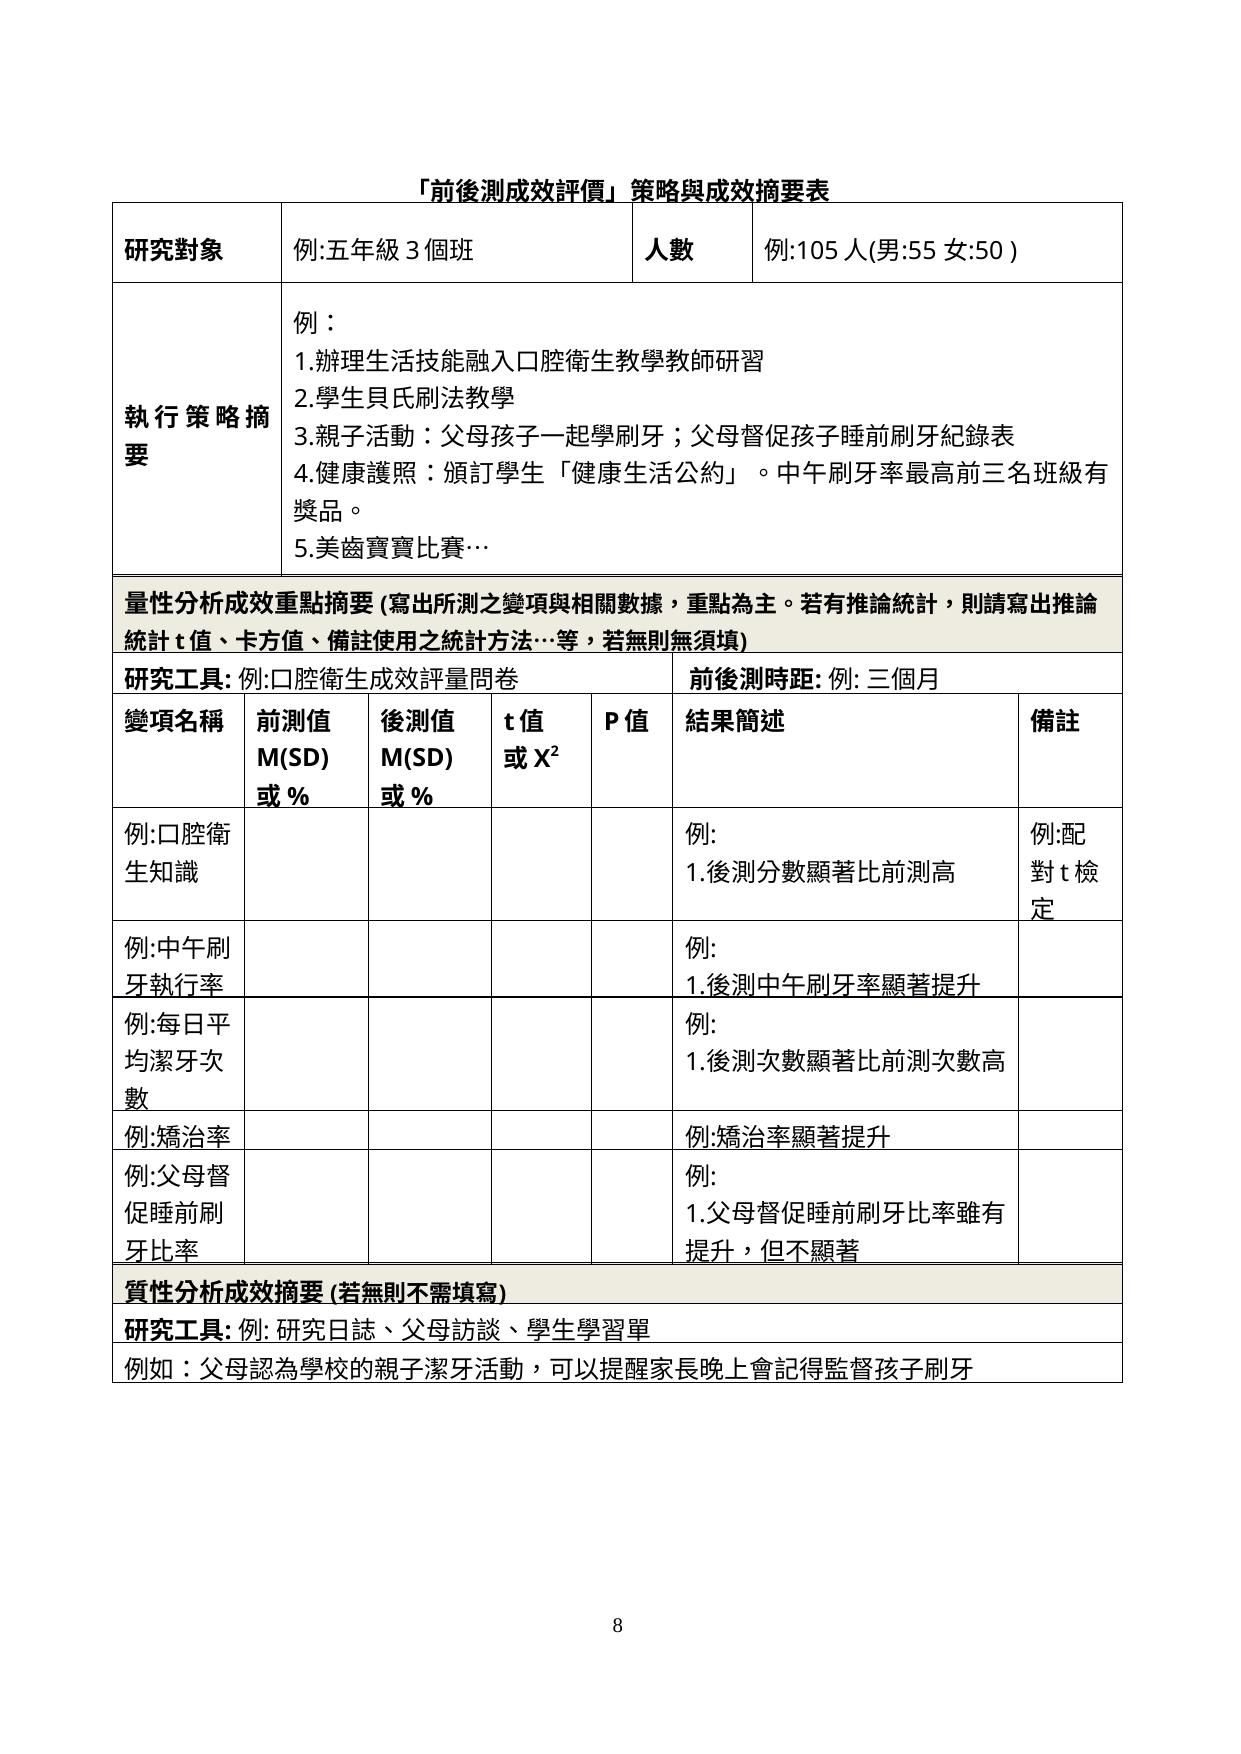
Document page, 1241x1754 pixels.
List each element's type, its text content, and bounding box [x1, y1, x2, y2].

table_cell [492, 808, 591, 920]
table_cell [592, 1111, 672, 1148]
table_cell 質性分析成效摘要 (若無則不需填寫) [113, 1265, 1122, 1303]
table_cell [492, 921, 591, 996]
table_cell 後測值 M(SD) 或 % [369, 694, 491, 807]
table_cell [245, 808, 368, 920]
table_cell 執行策略摘要 [113, 283, 281, 574]
table_cell [592, 808, 672, 920]
table_header 研究對象 [113, 203, 281, 282]
table_header 例:五年級3個班 [282, 203, 632, 282]
table_cell [592, 921, 672, 996]
table_cell [492, 998, 591, 1110]
table_cell 例: 1.父母督促睡前刷牙比率雖有提升，但不顯著 [673, 1150, 1018, 1262]
table_cell [245, 1111, 368, 1148]
table_cell 前測值 M(SD) 或 % [245, 694, 368, 807]
table_cell 例: 1.後測次數顯著比前測次數高 [673, 998, 1018, 1110]
text 「前後測成效評價」策略與成效摘要表 [112, 164, 1122, 202]
table_cell 例:矯治率顯著提升 [673, 1111, 1018, 1148]
table_cell 例:父母督促睡前刷牙比率 [113, 1150, 244, 1262]
table_cell 變項名稱 [113, 694, 244, 807]
table_cell [369, 1150, 491, 1262]
table_cell [369, 808, 491, 920]
table_cell 研究工具: 例:口腔衛生成效評量問卷 [113, 653, 672, 693]
table_cell 例:中午刷牙執行率 [113, 921, 244, 996]
table_cell [1019, 921, 1122, 996]
table_cell [592, 998, 672, 1110]
table_cell [492, 1111, 591, 1148]
table_cell [245, 998, 368, 1110]
table_cell [492, 1150, 591, 1262]
table_cell [245, 921, 368, 996]
table_cell [245, 1150, 368, 1262]
table_cell 例:每日平均潔牙次數 [113, 998, 244, 1110]
table_cell P值 [592, 694, 672, 807]
table_header 例:105人(男:55 女:50 ) [753, 203, 1122, 282]
table_cell 例:口腔衛生知識 [113, 808, 244, 920]
table_cell [369, 1111, 491, 1148]
table_cell 例: 1.後測分數顯著比前測高 [673, 808, 1018, 920]
table_cell 備註 [1019, 694, 1122, 807]
table_cell [1019, 1111, 1122, 1148]
table_cell 結果簡述 [673, 694, 1018, 807]
table_cell 研究工具: 例: 研究日誌、父母訪談、學生學習單 [113, 1304, 1122, 1342]
table_cell 例:配對t檢定 [1019, 808, 1122, 920]
table_cell 量性分析成效重點摘要 (寫出所測之變項與相關數據，重點為主。若有推論統計，則請寫出推論統計t值、卡方值、備註使用之統計方法…等，若無則無須填) [113, 577, 1122, 652]
table_cell 例： 1.辦理生活技能融入口腔衛生教學教師研習 2.學生貝氏刷法教學 3.親子活動：父母孩子一起學刷牙；父母督促孩子睡前刷牙紀錄表 4.健康護照：頒訂學生「健康生活公約」。中午刷牙率最高前三名班級有獎品。 5.美齒寶寶比賽… [282, 283, 1122, 574]
table_cell 例如：父母認為學校的親子潔牙活動，可以提醒家長晚上會記得監督孩子刷牙 [113, 1343, 1122, 1382]
table_cell t值 或X2 [492, 694, 591, 807]
table_cell [1019, 998, 1122, 1110]
table_cell [369, 921, 491, 996]
table_cell 例: 1.後測中午刷牙率顯著提升 [673, 921, 1018, 996]
table_cell [369, 998, 491, 1110]
table_cell 前後測時距: 例: 三個月 [673, 653, 1122, 693]
table_cell [1019, 1150, 1122, 1262]
table_header 人數 [633, 203, 752, 282]
table_cell [592, 1150, 672, 1262]
table_cell 例:矯治率 [113, 1111, 244, 1148]
